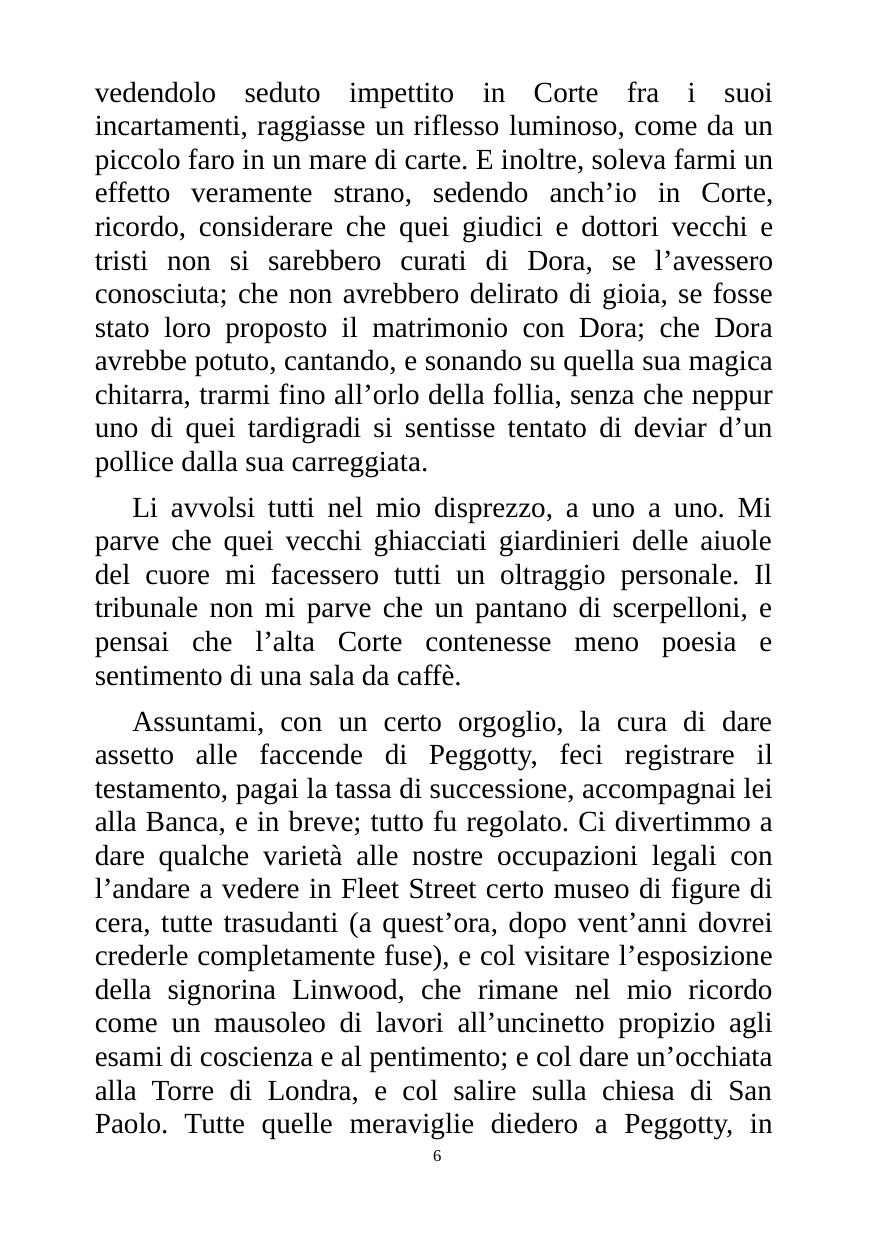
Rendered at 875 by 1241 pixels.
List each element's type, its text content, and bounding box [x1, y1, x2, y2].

text Assuntami, con un certo orgoglio, la cura di dare assetto alle faccende di Peggotty, feci registrare il testamento, pagai la tassa di successione, accompagnai lei alla Banca, e in breve; tutto fu regolato. Ci divertimmo a dare qualche varietà alle nostre occupazioni legali con l’andare a vedere in Fleet Street certo museo di figure di cera, tutte trasudanti (a quest’ora, dopo vent’anni dovrei crederle completamente fuse), e col visitare l’esposizione della signorina Linwood, che rimane nel mio ricordo come un mausoleo di lavori all’uncinetto propizio agli esami di coscienza e al pentimento; e col dare un’occhiata alla Torre di Londra, e col salire sulla chiesa di San Paolo. Tutte quelle meraviglie diedero a Peggotty, in [94, 704, 773, 1140]
text vedendolo seduto impettito in Corte fra i suoi incartamenti, raggiasse un riflesso luminoso, come da un piccolo faro in un mare di carte. E inoltre, soleva farmi un effetto veramente strano, sedendo anch’io in Corte, ricordo, considerare che quei giudici e dottori vecchi e tristi non si sarebbero curati di Dora, se l’avessero conosciuta; che non avrebbero delirato di gioia, se fosse stato loro proposto il matrimonio con Dora; che Dora avrebbe potuto, cantando, e sonando su quella sua magica chitarra, trarmi fino all’orlo della follia, senza che neppur uno di quei tardigradi si sentisse tentato di deviar d’un pollice dalla sua carreggiata. [94, 75, 773, 477]
text Li avvolsi tutti nel mio disprezzo, a uno a uno. Mi parve che quei vecchi ghiacciati giardinieri delle aiuole del cuore mi facessero tutti un oltraggio personale. Il tribunale non mi parve che un pantano di scerpelloni, e pensai che l’alta Corte contenesse meno poesia e sentimento di una sala da caffè. [94, 490, 773, 691]
